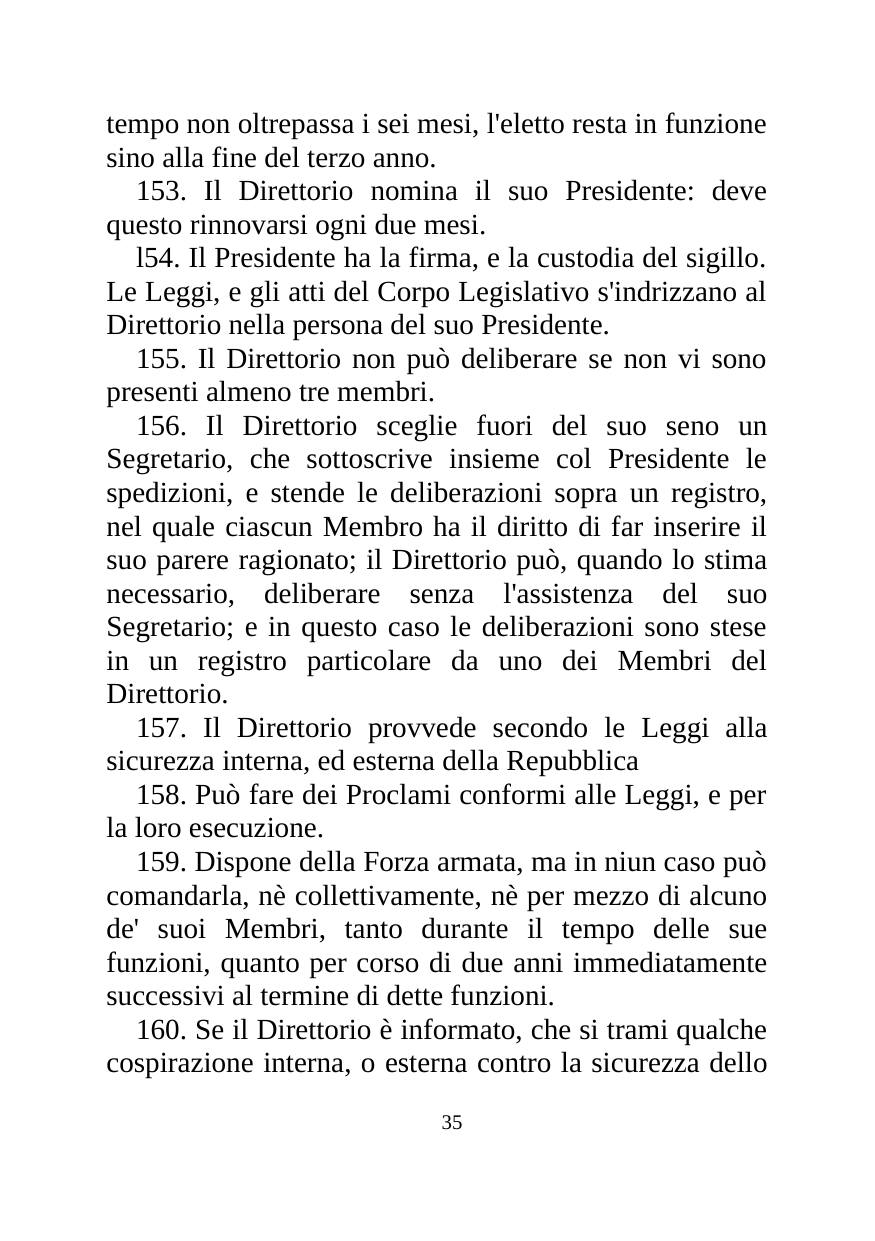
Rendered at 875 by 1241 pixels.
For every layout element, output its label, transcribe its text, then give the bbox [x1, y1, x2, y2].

text 160. Se il Direttorio è informato, che si trami qualche cospirazione interna, o esterna contro la sicurezza dello [106, 1012, 768, 1079]
text 155. Il Direttorio non può deliberare se non vi sono presenti almeno tre membri. [106, 341, 768, 408]
text 156. Il Direttorio sceglie fuori del suo seno un Segretario, che sottoscrive insieme col Presidente le spedizioni, e stende le deliberazioni sopra un registro, nel quale ciascun Membro ha il diritto di far inserire il suo parere ragionato; il Direttorio può, quando lo stima necessario, deliberare senza l'assistenza del suo Segretario; e in questo caso le deliberazioni sono stese in un registro particolare da uno dei Membri del Direttorio. [106, 408, 768, 710]
text 159. Dispone della Forza armata, ma in niun caso può comandarla, nè collettivamente, nè per mezzo di alcuno de' suoi Membri, tanto durante il tempo delle sue funzioni, quanto per corso di due anni immediatamente successivi al termine di dette funzioni. [106, 844, 768, 1012]
text 157. Il Direttorio provvede secondo le Leggi alla sicurezza interna, ed esterna della Repubblica [106, 710, 768, 777]
text tempo non oltrepassa i sei mesi, l'eletto resta in funzione sino alla fine del terzo anno. [106, 106, 768, 173]
text 158. Può fare dei Proclami conformi alle Leggi, e per la loro esecuzione. [106, 777, 768, 844]
text l54. Il Presidente ha la firma, e la custodia del sigillo. Le Leggi, e gli atti del Corpo Legislativo s'indrizzano al Direttorio nella persona del suo Presidente. [106, 240, 768, 341]
text 153. Il Direttorio nomina il suo Presidente: deve questo rinnovarsi ogni due mesi. [106, 173, 768, 240]
